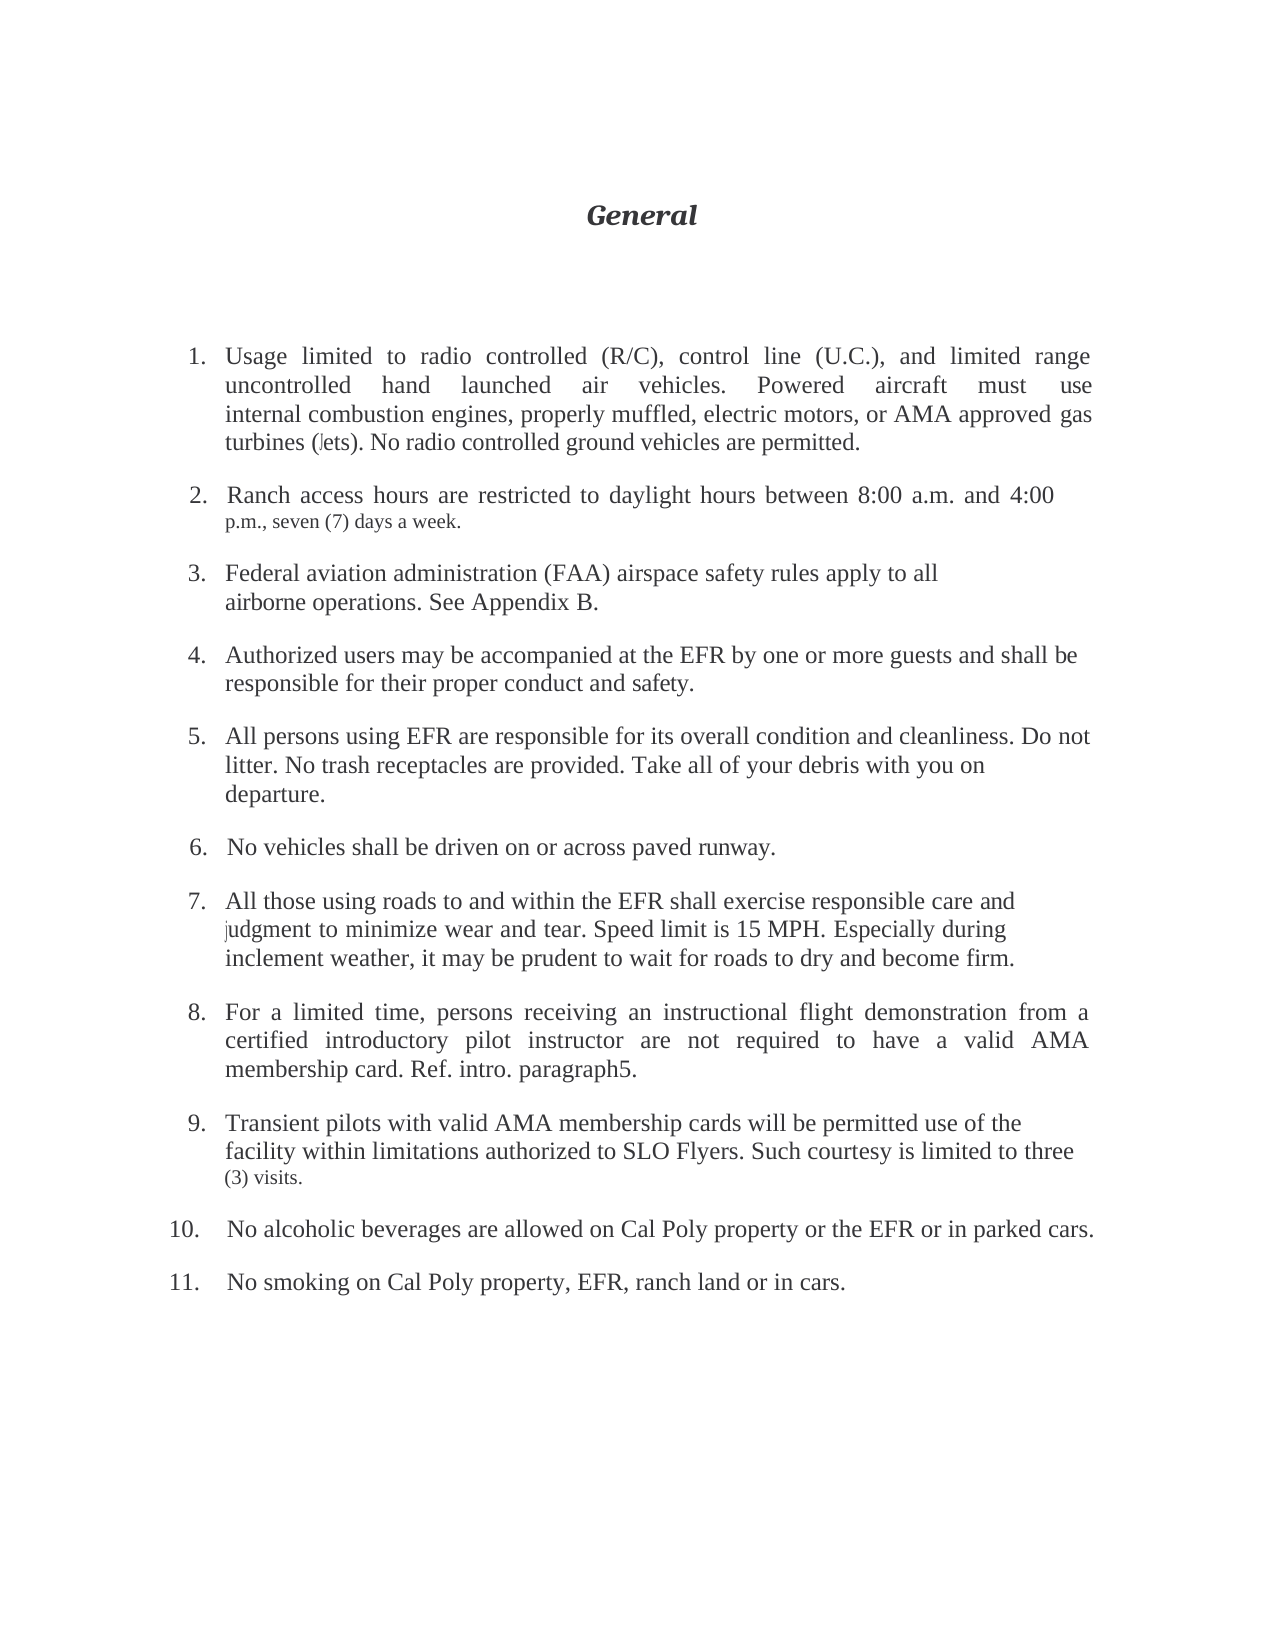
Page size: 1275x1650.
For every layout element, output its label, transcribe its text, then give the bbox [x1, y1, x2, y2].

list All persons using EFR are responsible for its overall condition and cleanliness. Do not litter. No trash receptacles are provided. Take all of your debris with you on departure. [188, 721, 1092, 808]
list Usage limited to radio controlled (R/C), control line (U.C.), and limited range uncontrolled hand launched air vehicles. Powered aircraft must use internal combustion engines, properly muffled, electric motors, or AMA approved gas turbines (Jets). No radio controlled ground vehicles are permitted. [188, 341, 1092, 456]
text (3) visits. [224, 1165, 1179, 1189]
list Ranch access hours are restricted to daylight hours between 8:00 a.m. and 4:00 [189, 480, 1179, 509]
list No vehicles shall be driven on or across paved runway. [189, 832, 1179, 861]
list All those using roads to and within the EFR shall exercise responsible care and judgment to minimize wear and tear. Speed limit is 15 MPH. Especially during inclement weather, it may be prudent to wait for roads to dry and become firm. [188, 886, 1017, 972]
list No smoking on Cal Poly property, EFR, ranch land or in cars. [169, 1267, 1179, 1296]
list For a limited time, persons receiving an instructional flight demonstration from a certified introductory pilot instructor are not required to have a valid AMA membership card. Ref. intro. paragraph5. [188, 997, 1090, 1083]
list No alcoholic beverages are allowed on Cal Poly property or the EFR or in parked cars. [169, 1214, 1179, 1243]
list Federal aviation administration (FAA) airspace safety rules apply to all airborne operations. See Appendix B. [188, 558, 1022, 616]
subtitle General [586, 199, 1179, 233]
list Transient pilots with valid AMA membership cards will be permitted use of the facility within limitations authorized to SLO Flyers. Such courtesy is limited to three [188, 1108, 1080, 1165]
list Authorized users may be accompanied at the EFR by one or more guests and shall be responsible for their proper conduct and safety. [188, 640, 1079, 697]
text p.m., seven (7) days a week. [225, 509, 1179, 533]
